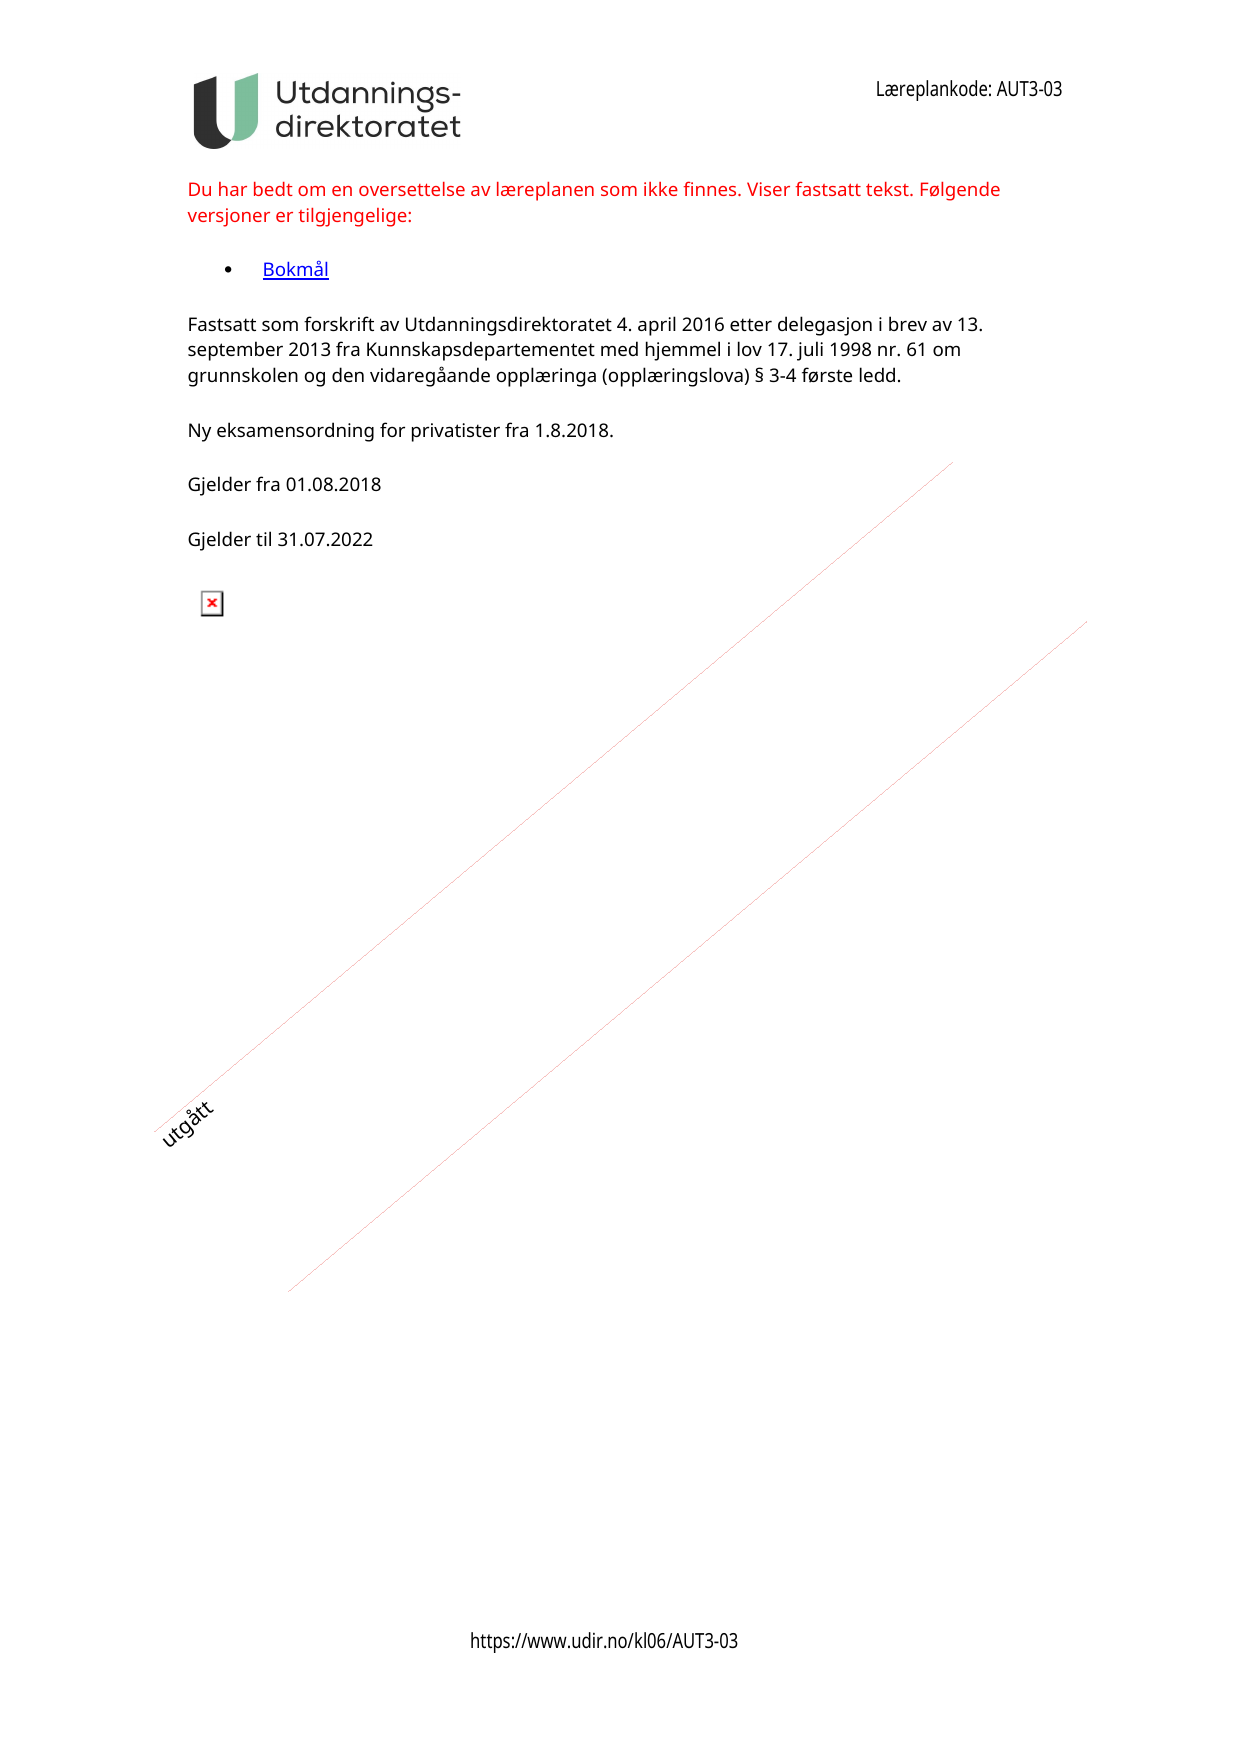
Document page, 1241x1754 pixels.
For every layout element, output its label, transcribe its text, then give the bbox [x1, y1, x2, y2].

text Gjelder fra 01.08.2018 [913, 472, 1053, 497]
list Bokmål [225, 257, 263, 282]
text Gjelder fra 01.08.2018 [386, 472, 939, 497]
picture [187, 581, 238, 631]
text Fastsatt som forskrift av Utdanningsdirektoratet 4. april 2016 etter delegasjon i brev av 13. september 2013 fra Kunnskapsdepartementet med hjemmel i lov 17. juli 1998 nr. 61 om grunnskolen og den vidaregåande opplæringa (opplæringslova) § 3-4 første ledd. [907, 311, 1053, 388]
picture [193, 73, 461, 149]
text Gjelder til 31.07.2022 [378, 526, 875, 552]
text Ny eksamensordning for privatister fra 1.8.2018. [614, 417, 1053, 442]
text Du har bedt om en oversettelse av læreplanen som ikke finnes. Viser fastsatt tekst. Følgende versjoner er tilgjengelige: [412, 176, 1053, 227]
list Bokmål [334, 257, 1053, 282]
text Gjelder til 31.07.2022 [847, 526, 1053, 552]
